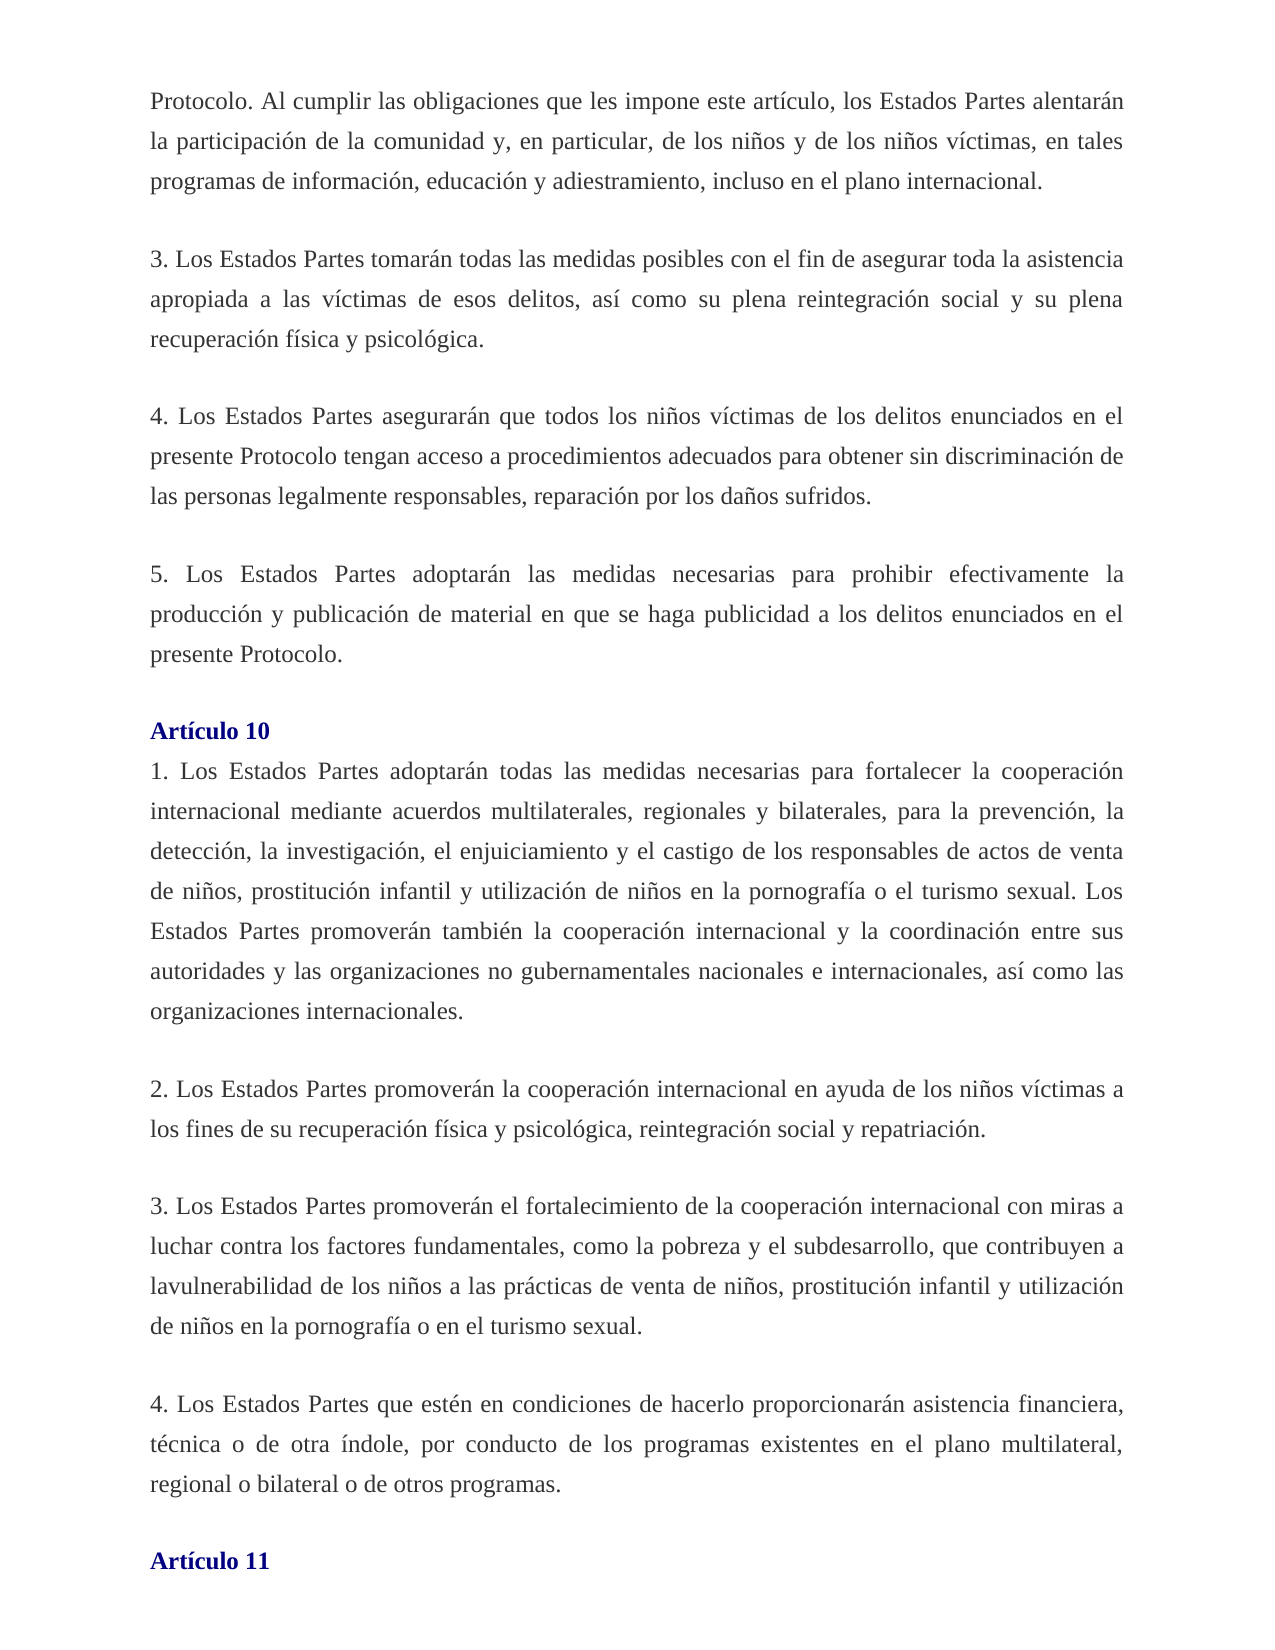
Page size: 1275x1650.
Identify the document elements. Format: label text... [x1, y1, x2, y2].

text Artículo 10 [150, 705, 1125, 745]
text 4. Los Estados Partes que estén en condiciones de hacerlo proporcionarán asistencia financiera, técnica o de otra índole, por conducto de los programas existentes en el plano multilateral, regional o bilateral o de otros programas. [150, 1377, 1125, 1497]
text 2. Los Estados Partes promoverán la cooperación internacional en ayuda de los niños víctimas a los fines de su recuperación física y psicológica, reintegración social y repatriación. [150, 1062, 1125, 1142]
text 5. Los Estados Partes adoptarán las medidas necesarias para prohibir efectivamente la producción y publicación de material en que se haga publicidad a los delitos enunciados en el presente Protocolo. [150, 547, 1125, 667]
text Artículo 11 [150, 1535, 1125, 1575]
text Protocolo. Al cumplir las obligaciones que les impone este artículo, los Estados Partes alentarán la participación de la comunidad y, en particular, de los niños y de los niños víctimas, en tales programas de información, educación y adiestramiento, incluso en el plano internacional. [150, 75, 1125, 195]
text 4. Los Estados Partes asegurarán que todos los niños víctimas de los delitos enunciados en el presente Protocolo tengan acceso a procedimientos adecuados para obtener sin discriminación de las personas legalmente responsables, reparación por los daños sufridos. [150, 390, 1125, 510]
text 1. Los Estados Partes adoptarán todas las medidas necesarias para fortalecer la cooperación internacional mediante acuerdos multilaterales, regionales y bilaterales, para la prevención, la detección, la investigación, el enjuiciamiento y el castigo de los responsables de actos de venta de niños, prostitución infantil y utilización de niños en la pornografía o el turismo sexual. Los Estados Partes promoverán también la cooperación internacional y la coordinación entre sus autoridades y las organizaciones no gubernamentales nacionales e internacionales, así como las organizaciones internacionales. [150, 745, 1125, 1025]
text 3. Los Estados Partes tomarán todas las medidas posibles con el fin de asegurar toda la asistencia apropiada a las víctimas de esos delitos, así como su plena reintegración social y su plena recuperación física y psicológica. [150, 232, 1125, 352]
text 3. Los Estados Partes promoverán el fortalecimiento de la cooperación internacional con miras a luchar contra los factores fundamentales, como la pobreza y el subdesarrollo, que contribuyen a lavulnerabilidad de los niños a las prácticas de venta de niños, prostitución infantil y utilización de niños en la pornografía o en el turismo sexual. [150, 1180, 1125, 1340]
